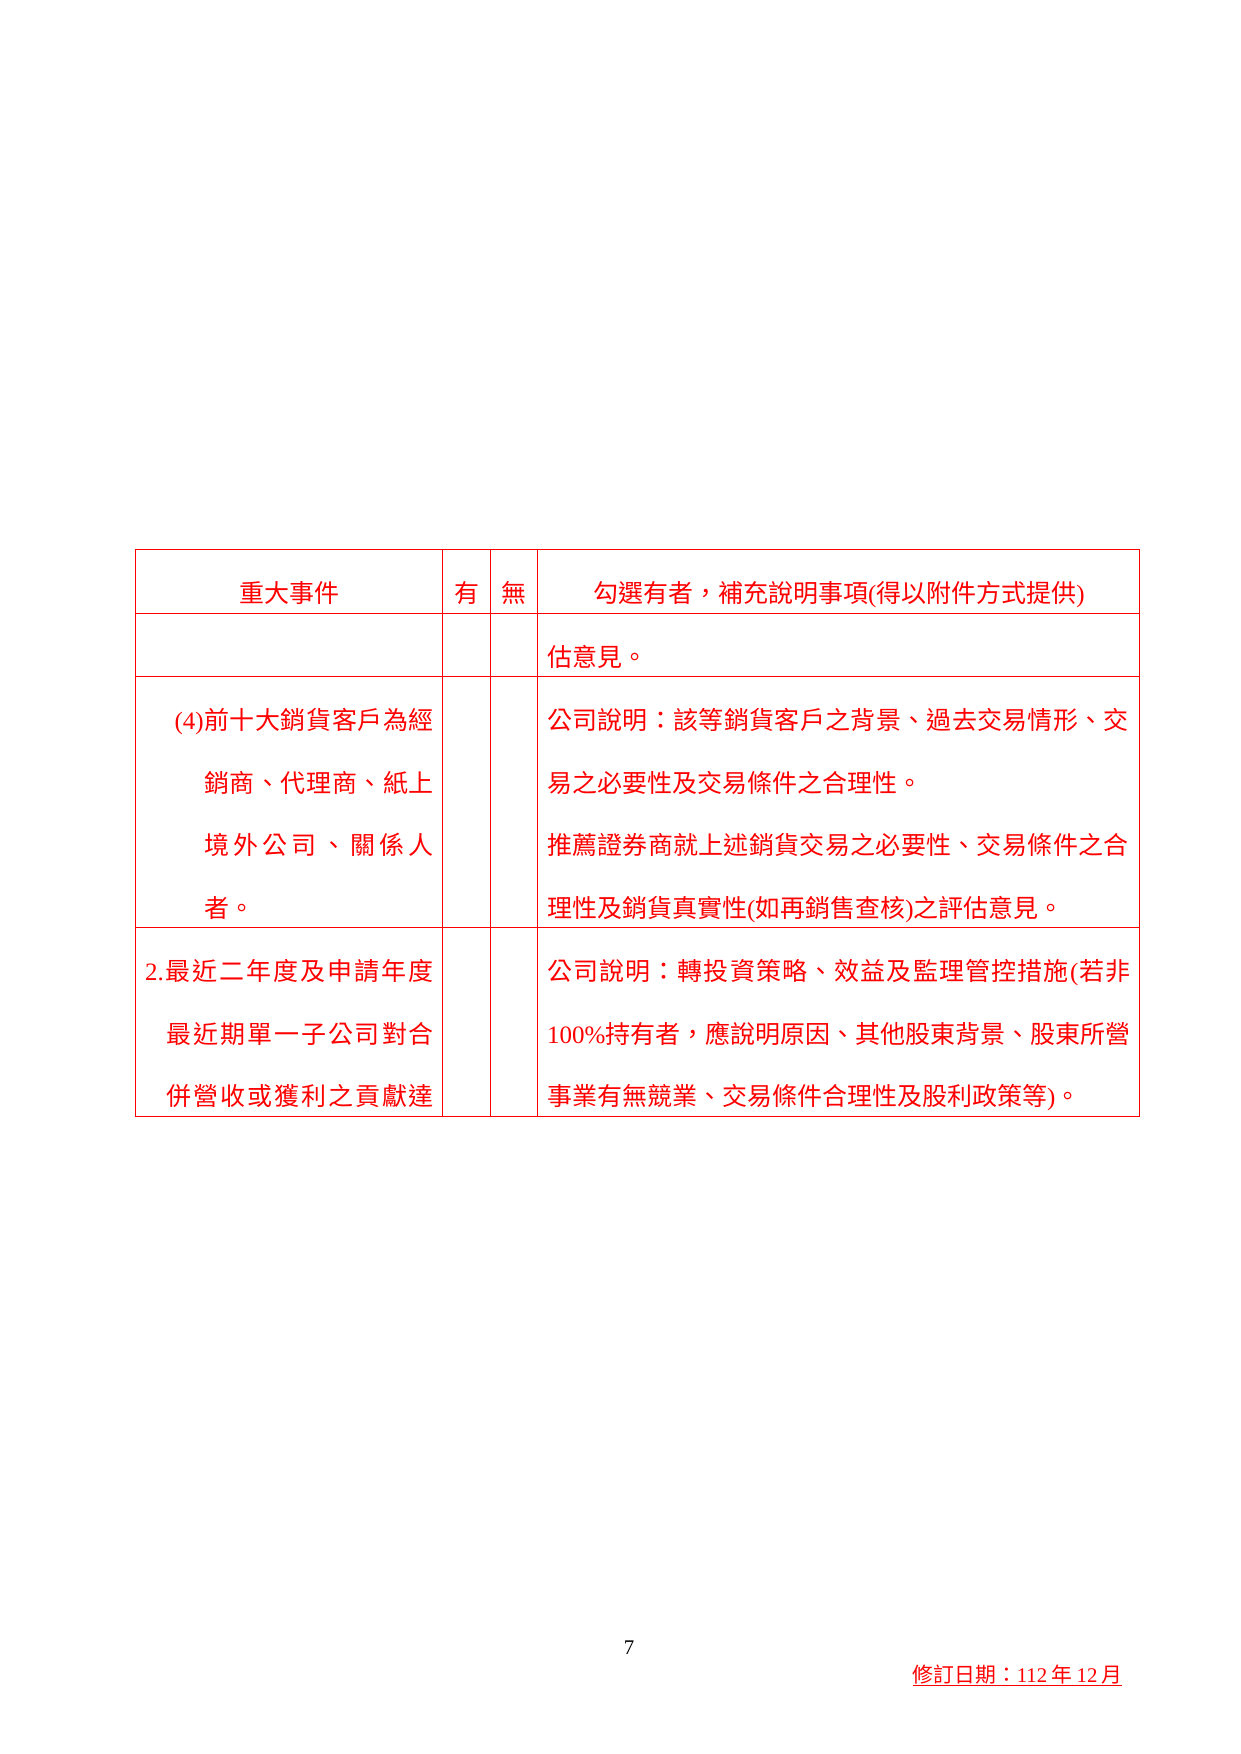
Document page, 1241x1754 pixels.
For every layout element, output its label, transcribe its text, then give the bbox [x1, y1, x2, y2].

table_cell 前十大銷貨客戶為經銷商、代理商、紙上境外公司、關係人者。 [136, 677, 442, 927]
table_cell 2.最近二年度及申請年度最近期單一子公司對合併營收或獲利之貢獻達 [136, 928, 442, 1116]
table_header 勾選有者，補充說明事項(得以附件方式提供) [538, 550, 1139, 613]
table_cell 估意見。 [538, 614, 1139, 676]
table_cell 公司說明：該等銷貨客戶之背景、過去交易情形、交易之必要性及交易條件之合理性。 推薦證券商就上述銷貨交易之必要性、交易條件之合理性及銷貨真實性(如再銷售查核)之評估意見。 [538, 677, 1139, 927]
table_cell 公司說明：轉投資策略、效益及監理管控措施(若非100%持有者，應說明原因、其他股東背景、股東所營事業有無競業、交易條件合理性及股利政策等)。 [538, 928, 1139, 1116]
table_header 無 [491, 550, 537, 613]
table_cell [443, 677, 490, 927]
table_cell [443, 928, 490, 1116]
table_header 有 [443, 550, 490, 613]
table_cell [136, 614, 442, 676]
table_cell [491, 614, 537, 676]
table_cell [491, 677, 537, 927]
table_cell [443, 614, 490, 676]
table_header 重大事件 [136, 550, 442, 613]
table_cell [491, 928, 537, 1116]
